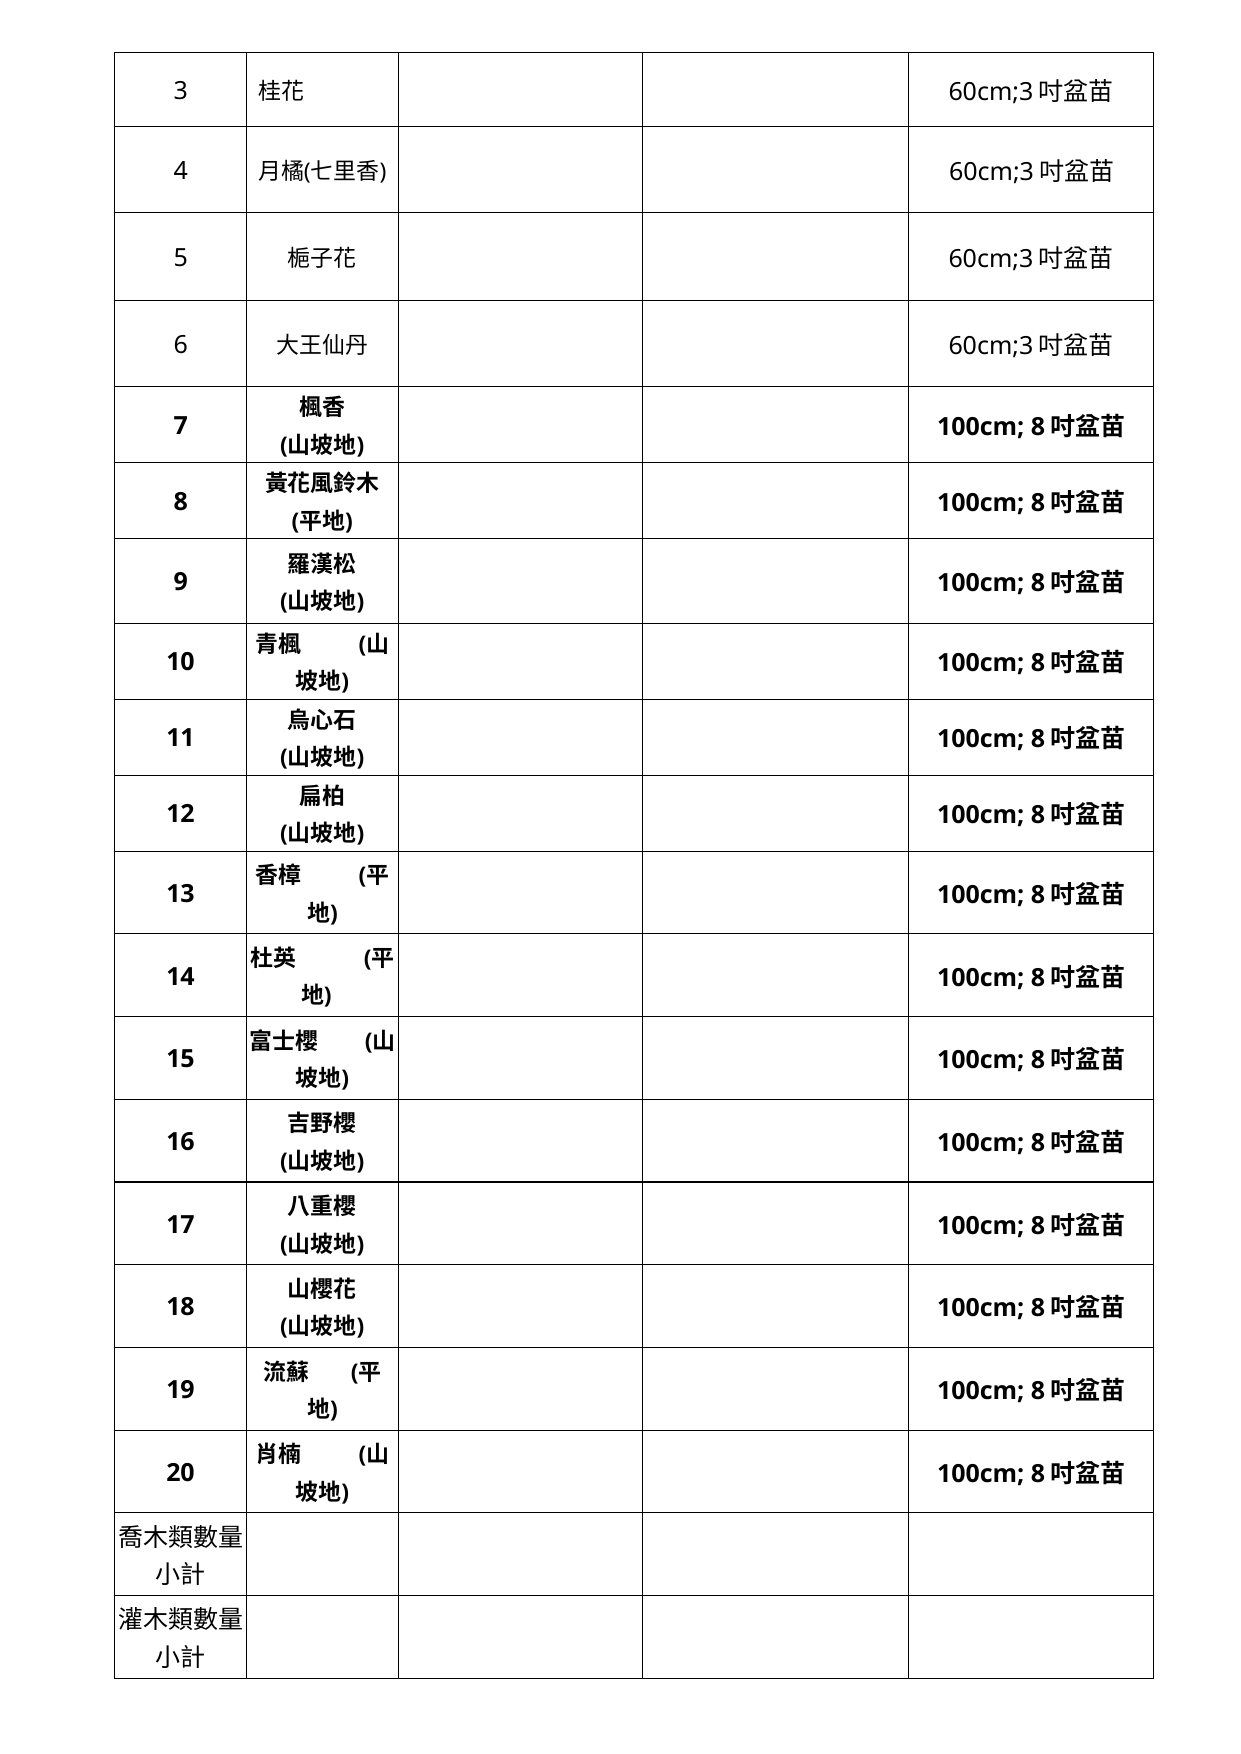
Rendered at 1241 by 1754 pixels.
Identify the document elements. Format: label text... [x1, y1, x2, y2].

table_cell 吉野櫻 (山坡地) [247, 1100, 398, 1181]
table_cell 5 [115, 213, 246, 300]
table_cell 喬木類數量小計 [115, 1513, 246, 1595]
table_cell 3 [115, 53, 246, 126]
table_cell [399, 301, 642, 386]
table_cell [399, 1596, 642, 1678]
table_cell 杜英 (平地) [247, 934, 398, 1016]
table_cell 16 [115, 1100, 246, 1181]
table_cell [399, 1183, 642, 1264]
table_cell [399, 387, 642, 462]
table_cell 扁柏 (山坡地) [247, 776, 398, 851]
table_cell 11 [115, 700, 246, 774]
table_cell [643, 776, 908, 851]
table_cell [399, 776, 642, 851]
table_cell [399, 213, 642, 300]
table_cell 羅漢松 (山坡地) [247, 539, 398, 622]
table_cell 月橘(七里香) [247, 127, 398, 212]
table_cell 100cm; 8吋盆苗 [909, 624, 1153, 698]
table_cell [643, 1017, 908, 1099]
table_cell [399, 53, 642, 126]
table_cell [643, 53, 908, 126]
table_cell 15 [115, 1017, 246, 1099]
table_cell 9 [115, 539, 246, 622]
table_cell 100cm; 8吋盆苗 [909, 1100, 1153, 1181]
table_cell 100cm; 8吋盆苗 [909, 1265, 1153, 1347]
table_cell [247, 1513, 398, 1595]
table_cell [643, 934, 908, 1016]
table_cell 100cm; 8吋盆苗 [909, 934, 1153, 1016]
table_cell 100cm; 8吋盆苗 [909, 1017, 1153, 1099]
table_cell 肖楠 (山坡地) [247, 1431, 398, 1512]
table_cell [399, 1513, 642, 1595]
table_cell [399, 1017, 642, 1099]
table_cell [399, 1348, 642, 1429]
table_cell 7 [115, 387, 246, 462]
table_cell 18 [115, 1265, 246, 1347]
table_cell 6 [115, 301, 246, 386]
table_cell [399, 934, 642, 1016]
table_cell [399, 1100, 642, 1181]
table_cell [399, 1265, 642, 1347]
table_cell [643, 301, 908, 386]
table_cell 60cm;3吋盆苗 [909, 213, 1153, 300]
table_cell 60cm;3吋盆苗 [909, 301, 1153, 386]
table_cell [643, 1100, 908, 1181]
table_cell [909, 1596, 1153, 1678]
table_cell 100cm; 8吋盆苗 [909, 1348, 1153, 1429]
table_cell [399, 463, 642, 538]
table_cell 17 [115, 1183, 246, 1264]
table_cell [399, 127, 642, 212]
table_cell 100cm; 8吋盆苗 [909, 700, 1153, 774]
table_cell 14 [115, 934, 246, 1016]
table_cell [643, 624, 908, 698]
table_cell 100cm; 8吋盆苗 [909, 776, 1153, 851]
table_cell 100cm; 8吋盆苗 [909, 1431, 1153, 1512]
table_cell 灌木類數量小計 [115, 1596, 246, 1678]
table_cell [399, 539, 642, 622]
table_cell [643, 1183, 908, 1264]
table_cell 12 [115, 776, 246, 851]
table_cell 山櫻花 (山坡地) [247, 1265, 398, 1347]
table_cell 梔子花 [247, 213, 398, 300]
table_cell 100cm; 8吋盆苗 [909, 539, 1153, 622]
table_cell [399, 852, 642, 933]
table_cell [399, 624, 642, 698]
table_cell [643, 700, 908, 774]
table_cell 100cm; 8吋盆苗 [909, 463, 1153, 538]
table_cell [643, 463, 908, 538]
table_cell [643, 1596, 908, 1678]
table_cell 富士櫻 (山坡地) [247, 1017, 398, 1099]
table_cell 19 [115, 1348, 246, 1429]
table_cell [643, 213, 908, 300]
table_cell 大王仙丹 [247, 301, 398, 386]
table_cell 60cm;3吋盆苗 [909, 127, 1153, 212]
table_cell 10 [115, 624, 246, 698]
table_cell [643, 852, 908, 933]
table_cell 13 [115, 852, 246, 933]
table_cell 4 [115, 127, 246, 212]
table_cell 青楓 (山坡地) [247, 624, 398, 698]
table_cell [399, 1431, 642, 1512]
table_cell 20 [115, 1431, 246, 1512]
table_cell [643, 539, 908, 622]
table_cell 楓香 (山坡地) [247, 387, 398, 462]
table_cell [247, 1596, 398, 1678]
table_cell [399, 700, 642, 774]
table_cell [643, 387, 908, 462]
table_cell [909, 1513, 1153, 1595]
table_cell [643, 1513, 908, 1595]
table_cell 八重櫻 (山坡地) [247, 1183, 398, 1264]
table_cell 烏心石 (山坡地) [247, 700, 398, 774]
table_cell 100cm; 8吋盆苗 [909, 852, 1153, 933]
table_cell 100cm; 8吋盆苗 [909, 1183, 1153, 1264]
table_cell 桂花 [247, 53, 398, 126]
table_cell 8 [115, 463, 246, 538]
table_cell 黃花風鈴木 (平地) [247, 463, 398, 538]
table_cell 香樟 (平地) [247, 852, 398, 933]
table_cell [643, 127, 908, 212]
table_cell 60cm;3吋盆苗 [909, 53, 1153, 126]
table_cell [643, 1431, 908, 1512]
table_cell 100cm; 8吋盆苗 [909, 387, 1153, 462]
table_cell 流蘇 (平地) [247, 1348, 398, 1429]
table_cell [643, 1348, 908, 1429]
table_cell [643, 1265, 908, 1347]
